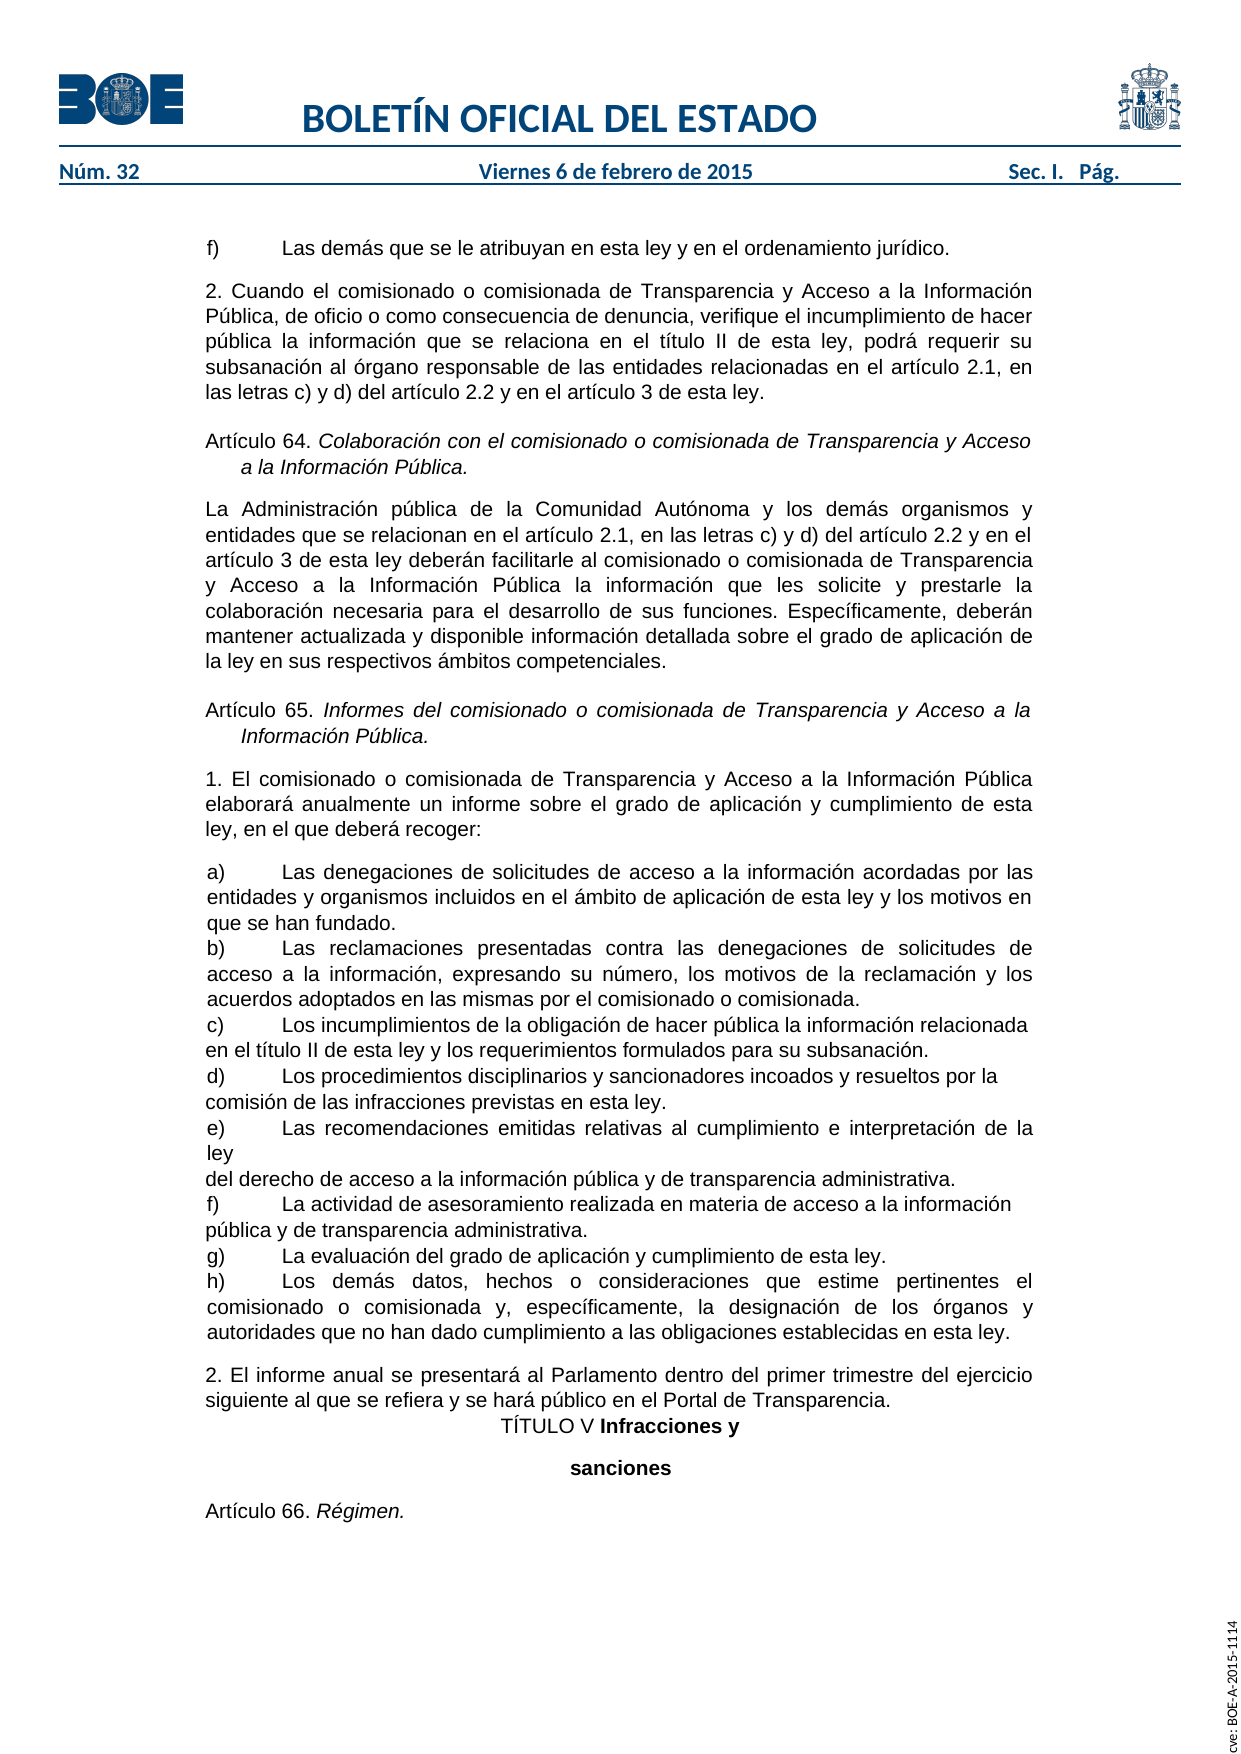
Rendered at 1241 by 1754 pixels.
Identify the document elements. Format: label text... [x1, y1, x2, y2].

list Las reclamaciones presentadas contra las denegaciones de solicitudes de acceso a la información, expresando su número, los motivos de la reclamación y los acuerdos adoptados en las mismas por el comisionado o comisionada. [207, 936, 1034, 1011]
text del derecho de acceso a la información pública y de transparencia administrativa. [205, 1166, 1034, 1190]
text en el título II de esta ley y los requerimientos formulados para su subsanación. [205, 1038, 1034, 1062]
text pública y de transparencia administrativa. [205, 1218, 1034, 1242]
list Las recomendaciones emitidas relativas al cumplimiento e interpretación de la ley [207, 1115, 1034, 1164]
list La actividad de asesoramiento realizada en materia de acceso a la información [207, 1192, 1034, 1216]
text Artículo 65. Informes del comisionado o comisionada de Transparencia y Acceso a la Información Pública. [205, 698, 1034, 748]
text 1. El comisionado o comisionada de Transparencia y Acceso a la Información Pública elaborará anualmente un informe sobre el grado de aplicación y cumplimiento de esta ley, en el que deberá recoger: [205, 766, 1034, 841]
text TÍTULO V Infracciones y sanciones [496, 1413, 744, 1480]
list Los demás datos, hechos o consideraciones que estime pertinentes el comisionado o comisionada y, específicamente, la designación de los órganos y autoridades que no han dado cumplimiento a las obligaciones establecidas en esta ley. [207, 1269, 1034, 1344]
text comisión de las infracciones previstas en esta ley. [205, 1089, 1034, 1113]
list Los procedimientos disciplinarios y sancionadores incoados y resueltos por la [207, 1064, 1034, 1088]
text Artículo 66. Régimen. [205, 1499, 1034, 1523]
list Las demás que se le atribuyan en esta ley y en el ordenamiento jurídico. [207, 236, 1034, 260]
text La Administración pública de la Comunidad Autónoma y los demás organismos y entidades que se relacionan en el artículo 2.1, en las letras c) y d) del artículo 2.2 y en el artículo 3 de esta ley deberán facilitarle al comisionado o comisionada de Transparencia y Acceso a la Información Pública la información que les solicite y prestarle la colaboración necesaria para el desarrollo de sus funciones. Específicamente, deberán mantener actualizada y disponible información detallada sobre el grado de aplicación de la ley en sus respectivos ámbitos competenciales. [205, 497, 1034, 673]
list La evaluación del grado de aplicación y cumplimiento de esta ley. [207, 1243, 1034, 1267]
text 2. El informe anual se presentará al Parlamento dentro del primer trimestre del ejercicio siguiente al que se refiera y se hará público en el Portal de Transparencia. [205, 1362, 1034, 1412]
list Los incumplimientos de la obligación de hacer pública la información relacionada [207, 1012, 1034, 1036]
list Las denegaciones de solicitudes de acceso a la información acordadas por las entidades y organismos incluidos en el ámbito de aplicación de esta ley y los motivos en que se han fundado. [207, 860, 1034, 934]
text Artículo 64. Colaboración con el comisionado o comisionada de Transparencia y Acceso a la Información Pública. [205, 428, 1034, 478]
text 2. Cuando el comisionado o comisionada de Transparencia y Acceso a la Información Pública, de oficio o como consecuencia de denuncia, verifique el incumplimiento de hacer pública la información que se relaciona en el título II de esta ley, podrá requerir su subsanación al órgano responsable de las entidades relacionadas en el artículo 2.1, en las letras c) y d) del artículo 2.2 y en el artículo 3 de esta ley. [205, 279, 1034, 404]
